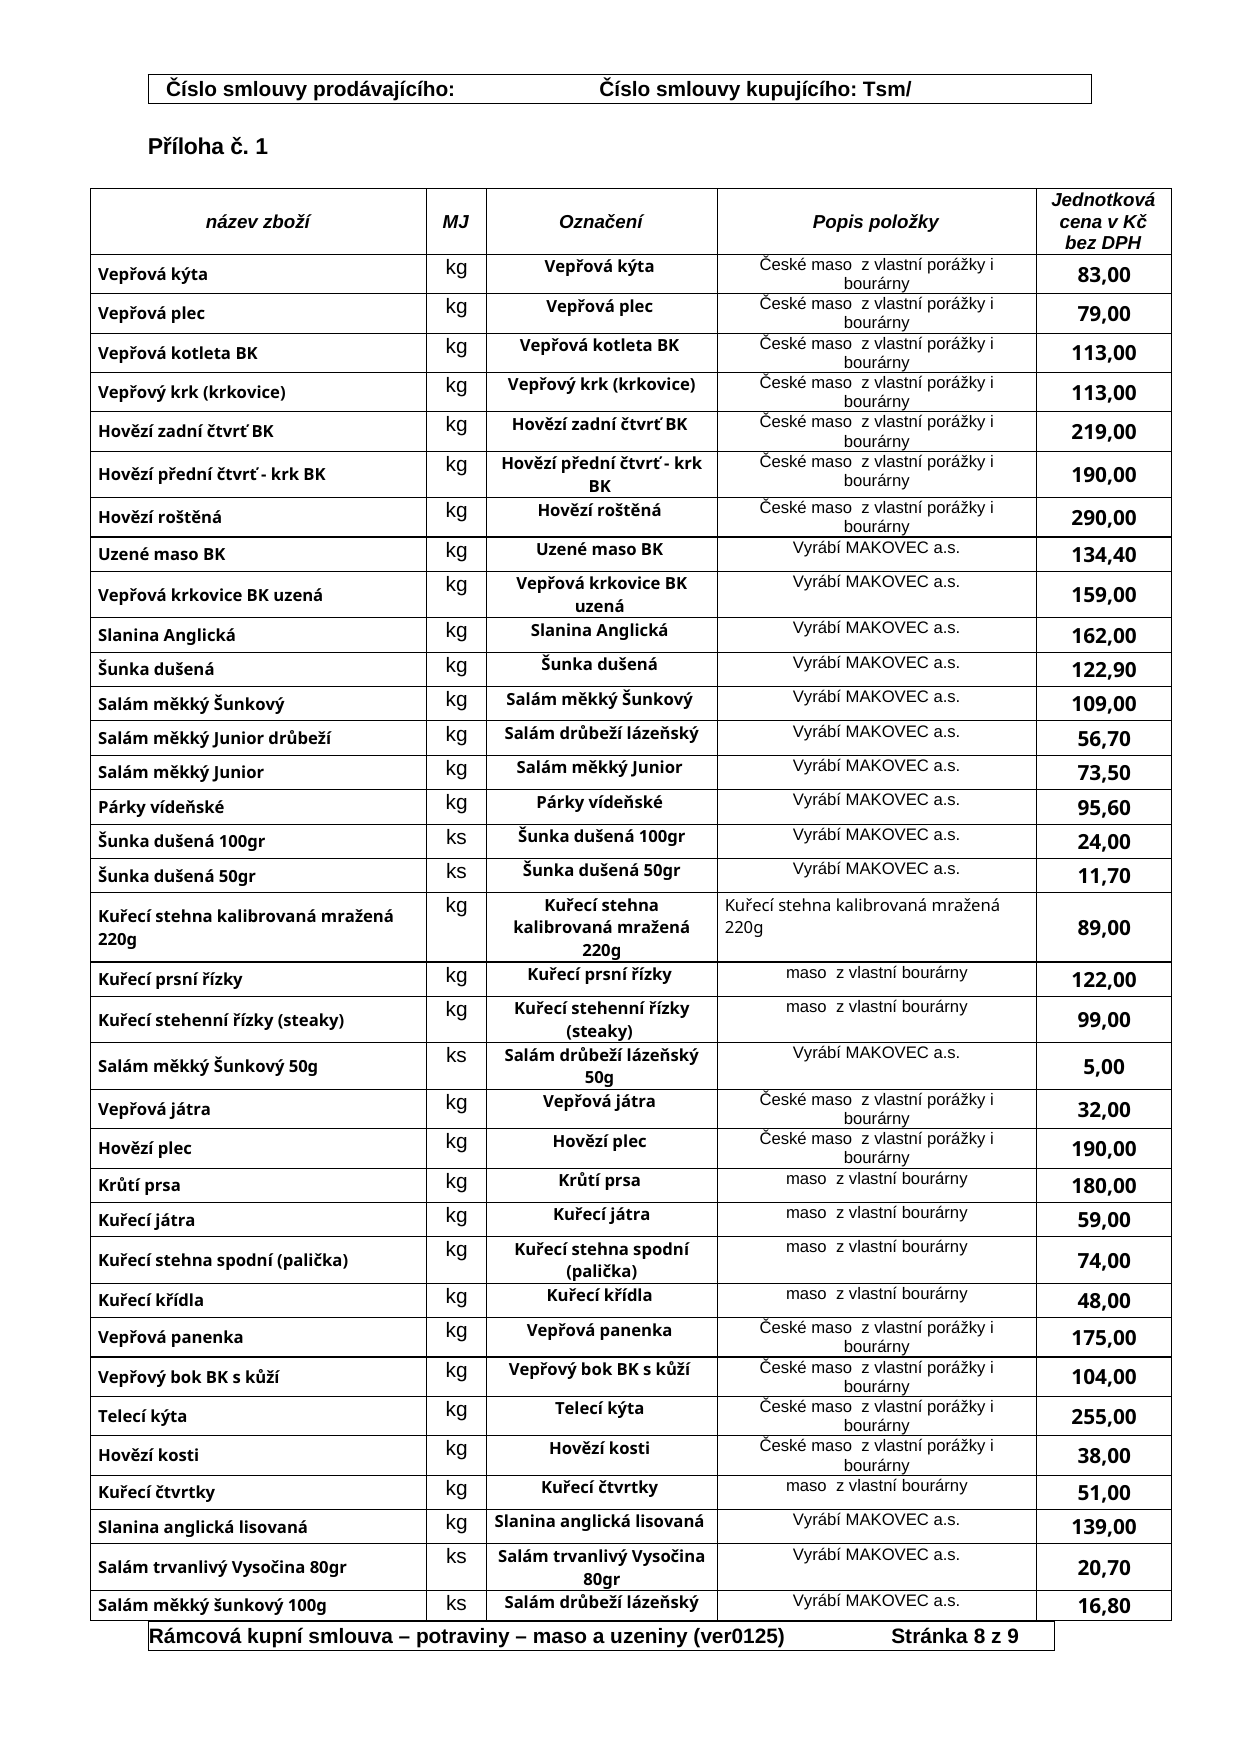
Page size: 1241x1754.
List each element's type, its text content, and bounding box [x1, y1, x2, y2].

table_cell kg [427, 1169, 486, 1202]
table_cell 290,00 [1037, 498, 1171, 536]
table_cell Vepřová játra [487, 1090, 717, 1128]
table_cell Vepřová plec [487, 294, 717, 332]
table_cell kg [427, 963, 486, 996]
table_cell kg [427, 1284, 486, 1317]
table_cell 5,00 [1037, 1043, 1171, 1089]
table_cell Slanina Anglická [91, 618, 426, 652]
table_cell Salám drůbeží lázeňský [487, 1591, 717, 1620]
table_cell 51,00 [1037, 1476, 1171, 1509]
table_cell Kuřecí stehna kalibrovaná mražená 220g [487, 893, 717, 961]
table_cell České maso z vlastní porážky i bourárny [718, 255, 1036, 293]
table_cell České maso z vlastní porážky i bourárny [718, 412, 1036, 451]
table_cell České maso z vlastní porážky i bourárny [718, 1129, 1036, 1167]
table_cell 180,00 [1037, 1169, 1171, 1202]
table_cell 162,00 [1037, 618, 1171, 652]
table_cell kg [427, 294, 486, 332]
table_cell Hovězí roštěná [487, 498, 717, 536]
table_cell kg [427, 538, 486, 571]
table_cell Salám měkký Junior drůbeží [91, 721, 426, 755]
table_cell 24,00 [1037, 825, 1171, 858]
table_cell Kuřecí křídla [91, 1284, 426, 1317]
table_cell 32,00 [1037, 1090, 1171, 1128]
table_cell ks [427, 825, 486, 858]
table_cell kg [427, 1129, 486, 1167]
table_cell maso z vlastní bourárny [718, 1237, 1036, 1283]
table_cell 134,40 [1037, 538, 1171, 571]
table_cell Vepřová panenka [91, 1318, 426, 1356]
table_cell kg [427, 255, 486, 293]
table_cell Kuřecí prsní řízky [91, 963, 426, 996]
table_cell Vyrábí MAKOVEC a.s. [718, 653, 1036, 686]
table_cell 113,00 [1037, 334, 1171, 372]
table_cell Telecí kýta [487, 1397, 717, 1435]
table_cell Vyrábí MAKOVEC a.s. [718, 825, 1036, 858]
table_cell 190,00 [1037, 1129, 1171, 1167]
table_cell Vepřová kotleta BK [91, 334, 426, 372]
table_cell České maso z vlastní porážky i bourárny [718, 294, 1036, 332]
table_cell Hovězí plec [91, 1129, 426, 1167]
table_cell Slanina Anglická [487, 618, 717, 652]
table_cell Krůtí prsa [91, 1169, 426, 1202]
table_cell kg [427, 893, 486, 961]
table_cell České maso z vlastní porážky i bourárny [718, 1358, 1036, 1396]
table_cell Párky vídeňské [91, 790, 426, 823]
table_cell Hovězí plec [487, 1129, 717, 1167]
table_cell Vepřová kýta [91, 255, 426, 293]
table_cell České maso z vlastní porážky i bourárny [718, 373, 1036, 411]
table_cell Kuřecí stehna spodní (palička) [487, 1237, 717, 1283]
table_header název zboží [91, 189, 426, 254]
table_cell kg [427, 756, 486, 789]
table_cell Vyrábí MAKOVEC a.s. [718, 790, 1036, 823]
table_cell maso z vlastní bourárny [718, 1284, 1036, 1317]
table_cell České maso z vlastní porážky i bourárny [718, 452, 1036, 497]
table_cell 122,00 [1037, 963, 1171, 996]
table_cell Kuřecí prsní řízky [487, 963, 717, 996]
table_cell Párky vídeňské [487, 790, 717, 823]
table_cell České maso z vlastní porážky i bourárny [718, 1318, 1036, 1356]
table_cell Vyrábí MAKOVEC a.s. [718, 538, 1036, 571]
table_cell Vyrábí MAKOVEC a.s. [718, 721, 1036, 755]
table_cell ks [427, 1043, 486, 1089]
table_cell kg [427, 721, 486, 755]
table_cell Salám měkký Šunkový [91, 687, 426, 720]
table_cell Vepřový bok BK s kůží [487, 1358, 717, 1396]
table_cell Vyrábí MAKOVEC a.s. [718, 687, 1036, 720]
table_cell České maso z vlastní porážky i bourárny [718, 1397, 1036, 1435]
table_cell kg [427, 1510, 486, 1543]
table_cell Kuřecí stehenní řízky (steaky) [91, 997, 426, 1042]
table_cell České maso z vlastní porážky i bourárny [718, 1090, 1036, 1128]
table_cell 122,90 [1037, 653, 1171, 686]
table_cell 139,00 [1037, 1510, 1171, 1543]
table_cell Šunka dušená [487, 653, 717, 686]
table_cell 48,00 [1037, 1284, 1171, 1317]
table_cell Krůtí prsa [487, 1169, 717, 1202]
table_cell 190,00 [1037, 452, 1171, 497]
table_cell Uzené maso BK [487, 538, 717, 571]
table_cell Šunka dušená 50gr [91, 859, 426, 892]
table_cell Kuřecí stehenní řízky (steaky) [487, 997, 717, 1042]
table_cell 99,00 [1037, 997, 1171, 1042]
table_cell maso z vlastní bourárny [718, 963, 1036, 996]
table_cell kg [427, 687, 486, 720]
table_cell kg [427, 412, 486, 451]
table_cell 11,70 [1037, 859, 1171, 892]
table_cell Hovězí přední čtvrť - krk BK [91, 452, 426, 497]
table_cell Kuřecí čtvrtky [91, 1476, 426, 1509]
table_cell Kuřecí křídla [487, 1284, 717, 1317]
table_cell Kuřecí stehna spodní (palička) [91, 1237, 426, 1283]
table_cell 74,00 [1037, 1237, 1171, 1283]
table_cell 20,70 [1037, 1544, 1171, 1590]
table_cell maso z vlastní bourárny [718, 997, 1036, 1042]
table_cell Salám drůbeží lázeňský 50g [487, 1043, 717, 1089]
table_cell Šunka dušená 100gr [91, 825, 426, 858]
table_cell Kuřecí játra [487, 1203, 717, 1236]
table_cell 95,60 [1037, 790, 1171, 823]
table_cell Vepřová plec [91, 294, 426, 332]
table_cell kg [427, 1397, 486, 1435]
table_cell Salám měkký šunkový 100g [91, 1591, 426, 1620]
table_cell ks [427, 1591, 486, 1620]
table_header Označení [487, 189, 717, 254]
table_cell kg [427, 498, 486, 536]
table_cell kg [427, 618, 486, 652]
table_cell 219,00 [1037, 412, 1171, 451]
table_cell Salám měkký Junior [487, 756, 717, 789]
table_cell kg [427, 1318, 486, 1356]
table_cell kg [427, 653, 486, 686]
table_cell kg [427, 373, 486, 411]
table_cell Vepřový krk (krkovice) [487, 373, 717, 411]
table_cell Kuřecí játra [91, 1203, 426, 1236]
table_cell 16,80 [1037, 1591, 1171, 1620]
table_cell Vyrábí MAKOVEC a.s. [718, 1043, 1036, 1089]
table_cell Salám trvanlivý Vysočina 80gr [91, 1544, 426, 1590]
table_cell Vepřový bok BK s kůží [91, 1358, 426, 1396]
table_cell Vyrábí MAKOVEC a.s. [718, 572, 1036, 617]
table_cell Uzené maso BK [91, 538, 426, 571]
table_cell Salám drůbeží lázeňský [487, 721, 717, 755]
table_cell 56,70 [1037, 721, 1171, 755]
table_cell kg [427, 1090, 486, 1128]
table_cell České maso z vlastní porážky i bourárny [718, 1436, 1036, 1474]
table_cell Vepřová krkovice BK uzená [487, 572, 717, 617]
table_cell Kuřecí čtvrtky [487, 1476, 717, 1509]
table_cell ks [427, 1544, 486, 1590]
table_header Jednotková cena v Kč bez DPH [1037, 189, 1171, 254]
table_cell 73,50 [1037, 756, 1171, 789]
table_cell Salám měkký Junior [91, 756, 426, 789]
table_cell 83,00 [1037, 255, 1171, 293]
table_cell Vepřový krk (krkovice) [91, 373, 426, 411]
table_cell kg [427, 790, 486, 823]
table_cell Hovězí kosti [91, 1436, 426, 1474]
table_cell Kuřecí stehna kalibrovaná mražená 220g [718, 893, 1036, 961]
table_cell kg [427, 1203, 486, 1236]
table_cell 38,00 [1037, 1436, 1171, 1474]
table_cell Vepřová krkovice BK uzená [91, 572, 426, 617]
table_cell Vyrábí MAKOVEC a.s. [718, 618, 1036, 652]
table_cell ks [427, 859, 486, 892]
table_cell Hovězí zadní čtvrť BK [91, 412, 426, 451]
table_cell Šunka dušená [91, 653, 426, 686]
table_cell kg [427, 1436, 486, 1474]
table_cell kg [427, 997, 486, 1042]
table_cell Hovězí kosti [487, 1436, 717, 1474]
table_cell Vyrábí MAKOVEC a.s. [718, 1544, 1036, 1590]
table_cell Vyrábí MAKOVEC a.s. [718, 1591, 1036, 1620]
table_cell kg [427, 572, 486, 617]
table_cell maso z vlastní bourárny [718, 1169, 1036, 1202]
table_cell Vepřová kotleta BK [487, 334, 717, 372]
table_cell 79,00 [1037, 294, 1171, 332]
table_cell Salám trvanlivý Vysočina 80gr [487, 1544, 717, 1590]
table_header Popis položky [718, 189, 1036, 254]
table_cell Salám měkký Šunkový 50g [91, 1043, 426, 1089]
table_cell 104,00 [1037, 1358, 1171, 1396]
table_cell Šunka dušená 50gr [487, 859, 717, 892]
table_cell Vepřová kýta [487, 255, 717, 293]
table_cell Salám měkký Šunkový [487, 687, 717, 720]
table_cell Telecí kýta [91, 1397, 426, 1435]
table_cell 255,00 [1037, 1397, 1171, 1435]
table_cell 175,00 [1037, 1318, 1171, 1356]
table_cell Kuřecí stehna kalibrovaná mražená 220g [91, 893, 426, 961]
table_cell Vyrábí MAKOVEC a.s. [718, 1510, 1036, 1543]
table_cell České maso z vlastní porážky i bourárny [718, 498, 1036, 536]
table_cell maso z vlastní bourárny [718, 1476, 1036, 1509]
table_cell kg [427, 334, 486, 372]
table_cell Vyrábí MAKOVEC a.s. [718, 756, 1036, 789]
text Příloha č. 1 [148, 133, 1092, 159]
table_cell České maso z vlastní porážky i bourárny [718, 334, 1036, 372]
table_cell Šunka dušená 100gr [487, 825, 717, 858]
table_cell Hovězí zadní čtvrť BK [487, 412, 717, 451]
table_cell Hovězí roštěná [91, 498, 426, 536]
table_cell maso z vlastní bourárny [718, 1203, 1036, 1236]
table_cell Vepřová panenka [487, 1318, 717, 1356]
table_cell kg [427, 1476, 486, 1509]
table_cell Slanina anglická lisovaná [487, 1510, 717, 1543]
table_header MJ [427, 189, 486, 254]
table_cell 113,00 [1037, 373, 1171, 411]
table_cell 89,00 [1037, 893, 1171, 961]
table_cell Vyrábí MAKOVEC a.s. [718, 859, 1036, 892]
table_cell 159,00 [1037, 572, 1171, 617]
table_cell kg [427, 1358, 486, 1396]
table_cell Vepřová játra [91, 1090, 426, 1128]
table_cell Hovězí přední čtvrť - krk BK [487, 452, 717, 497]
table_cell Slanina anglická lisovaná [91, 1510, 426, 1543]
table_cell 109,00 [1037, 687, 1171, 720]
table_cell kg [427, 1237, 486, 1283]
table_cell kg [427, 452, 486, 497]
table_cell 59,00 [1037, 1203, 1171, 1236]
